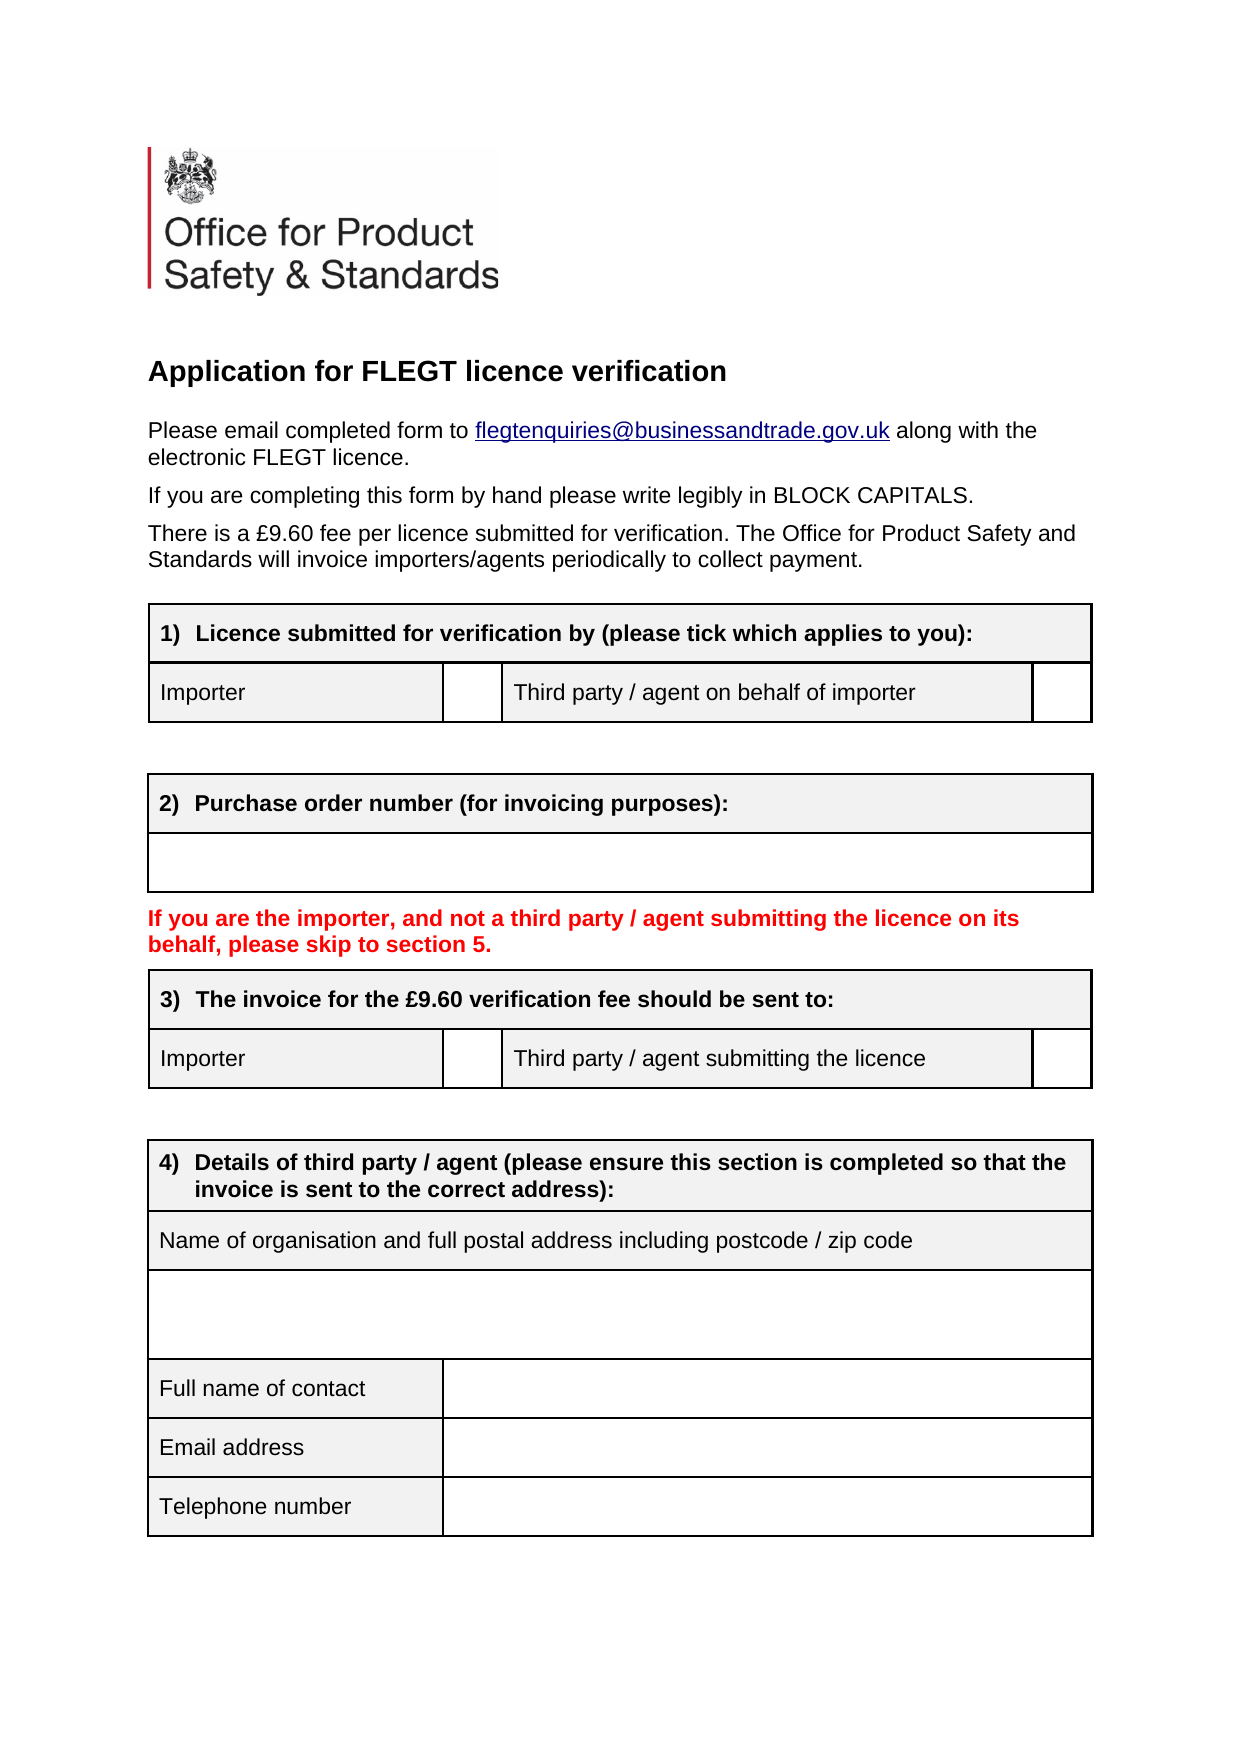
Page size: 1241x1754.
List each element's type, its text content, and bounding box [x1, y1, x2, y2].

table_cell Name of organisation and full postal address including postcode / zip code [149, 1212, 1091, 1269]
table_header Licence submitted for verification by (please tick which applies to you): [150, 605, 1090, 661]
table_header The invoice for the £9.60 verification fee should be sent to: [150, 971, 1090, 1028]
table_header Purchase order number (for invoicing purposes): [149, 775, 1091, 832]
table_cell [149, 1271, 1091, 1357]
table_cell Telephone number [149, 1478, 442, 1535]
table_cell [444, 1360, 1091, 1417]
table_cell Email address [149, 1419, 442, 1476]
text If you are completing this form by hand please write legibly in BLOCK CAPITALS. [148, 482, 1092, 508]
table_cell [149, 834, 1091, 891]
table_cell Importer [150, 1030, 442, 1087]
table_header Details of third party / agent (please ensure this section is completed so that the invoice is sent to the correct address): [149, 1141, 1091, 1210]
table_cell Third party / agent submitting the licence [503, 1030, 1031, 1087]
table_cell [444, 664, 501, 721]
table_cell [444, 1030, 501, 1087]
text If you are the importer, and not a third party / agent submitting the licence on its behalf, please skip to section 5. [148, 904, 1092, 957]
text Please email completed form to flegtenquiries@businessandtrade.gov.uk along with the electronic FLEGT licence. [148, 417, 1092, 470]
subtitle Application for FLEGT licence verification [148, 354, 1092, 388]
text There is a £9.60 fee per licence submitted for verification. The Office for Product Safety and Standards will invoice importers/agents periodically to collect payment. [148, 520, 1092, 573]
table_cell [1034, 664, 1090, 721]
table_cell Importer [150, 664, 442, 721]
table_cell Full name of contact [149, 1360, 442, 1417]
table_cell [444, 1478, 1091, 1535]
table_cell Third party / agent on behalf of importer [503, 664, 1031, 721]
table_cell [444, 1419, 1091, 1476]
table_cell [1034, 1030, 1090, 1087]
